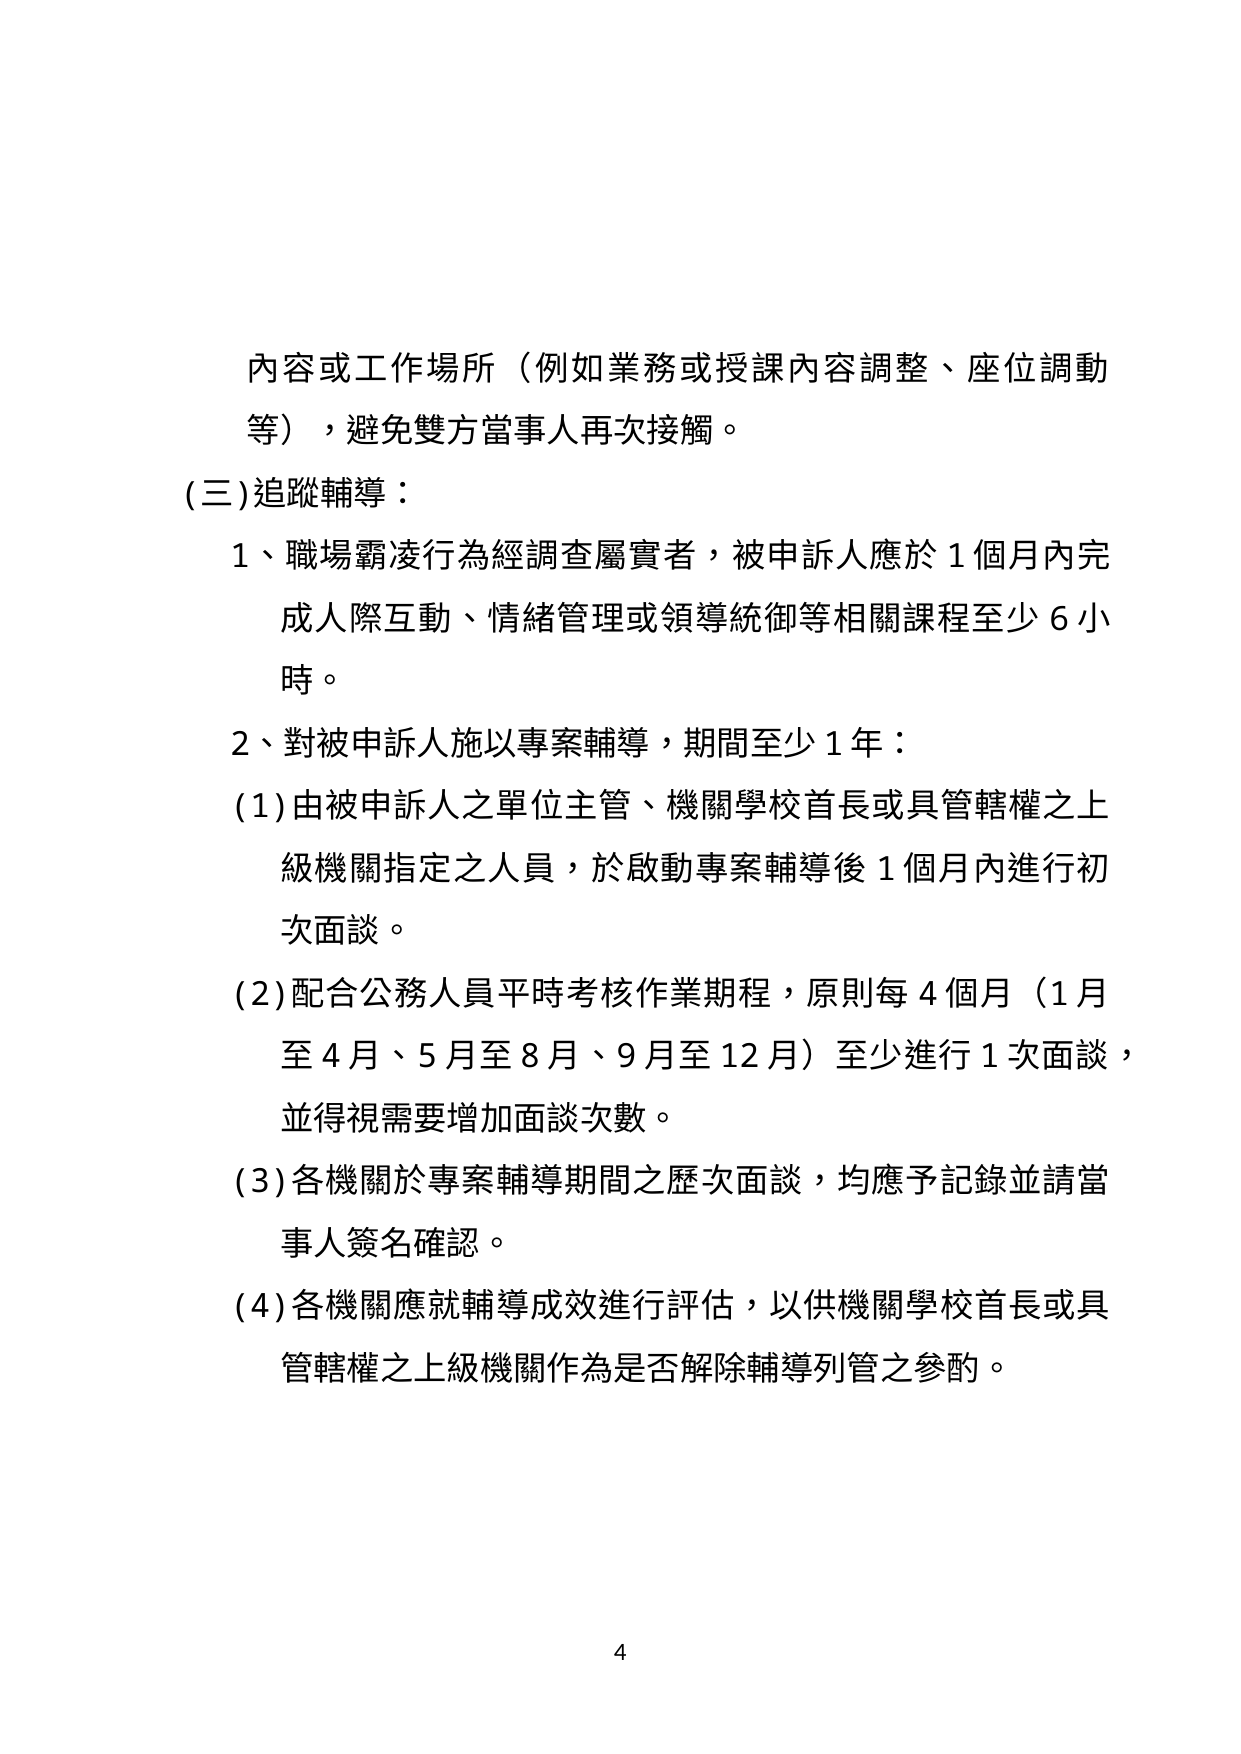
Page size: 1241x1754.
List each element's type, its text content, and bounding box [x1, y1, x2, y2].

text 1、職場霸凌行為經調查屬實者，被申訴人應於1個月內完成人際互動、情緒管理或領導統御等相關課程至少6小時。 [230, 512, 1110, 699]
text (3)各機關於專案輔導期間之歷次面談，均應予記錄並請當事人簽名確認。 [230, 1137, 1110, 1262]
text (三)追蹤輔導： [180, 449, 1110, 512]
text (1)由被申訴人之單位主管、機關學校首長或具管轄權之上級機關指定之人員，於啟動專案輔導後1個月內進行初次面談。 [230, 762, 1110, 949]
text (4)各機關應就輔導成效進行評估，以供機關學校首長或具管轄權之上級機關作為是否解除輔導列管之參酌。 [230, 1262, 1110, 1387]
text (2)配合公務人員平時考核作業期程，原則每4個月（1月至4月、5月至8月、9月至12月）至少進行1次面談，並得視需要增加面談次數。 [230, 949, 1110, 1137]
text 內容或工作場所（例如業務或授課內容調整、座位調動等），避免雙方當事人再次接觸。 [180, 324, 1110, 449]
text 2、對被申訴人施以專案輔導，期間至少1年： [230, 699, 1110, 762]
